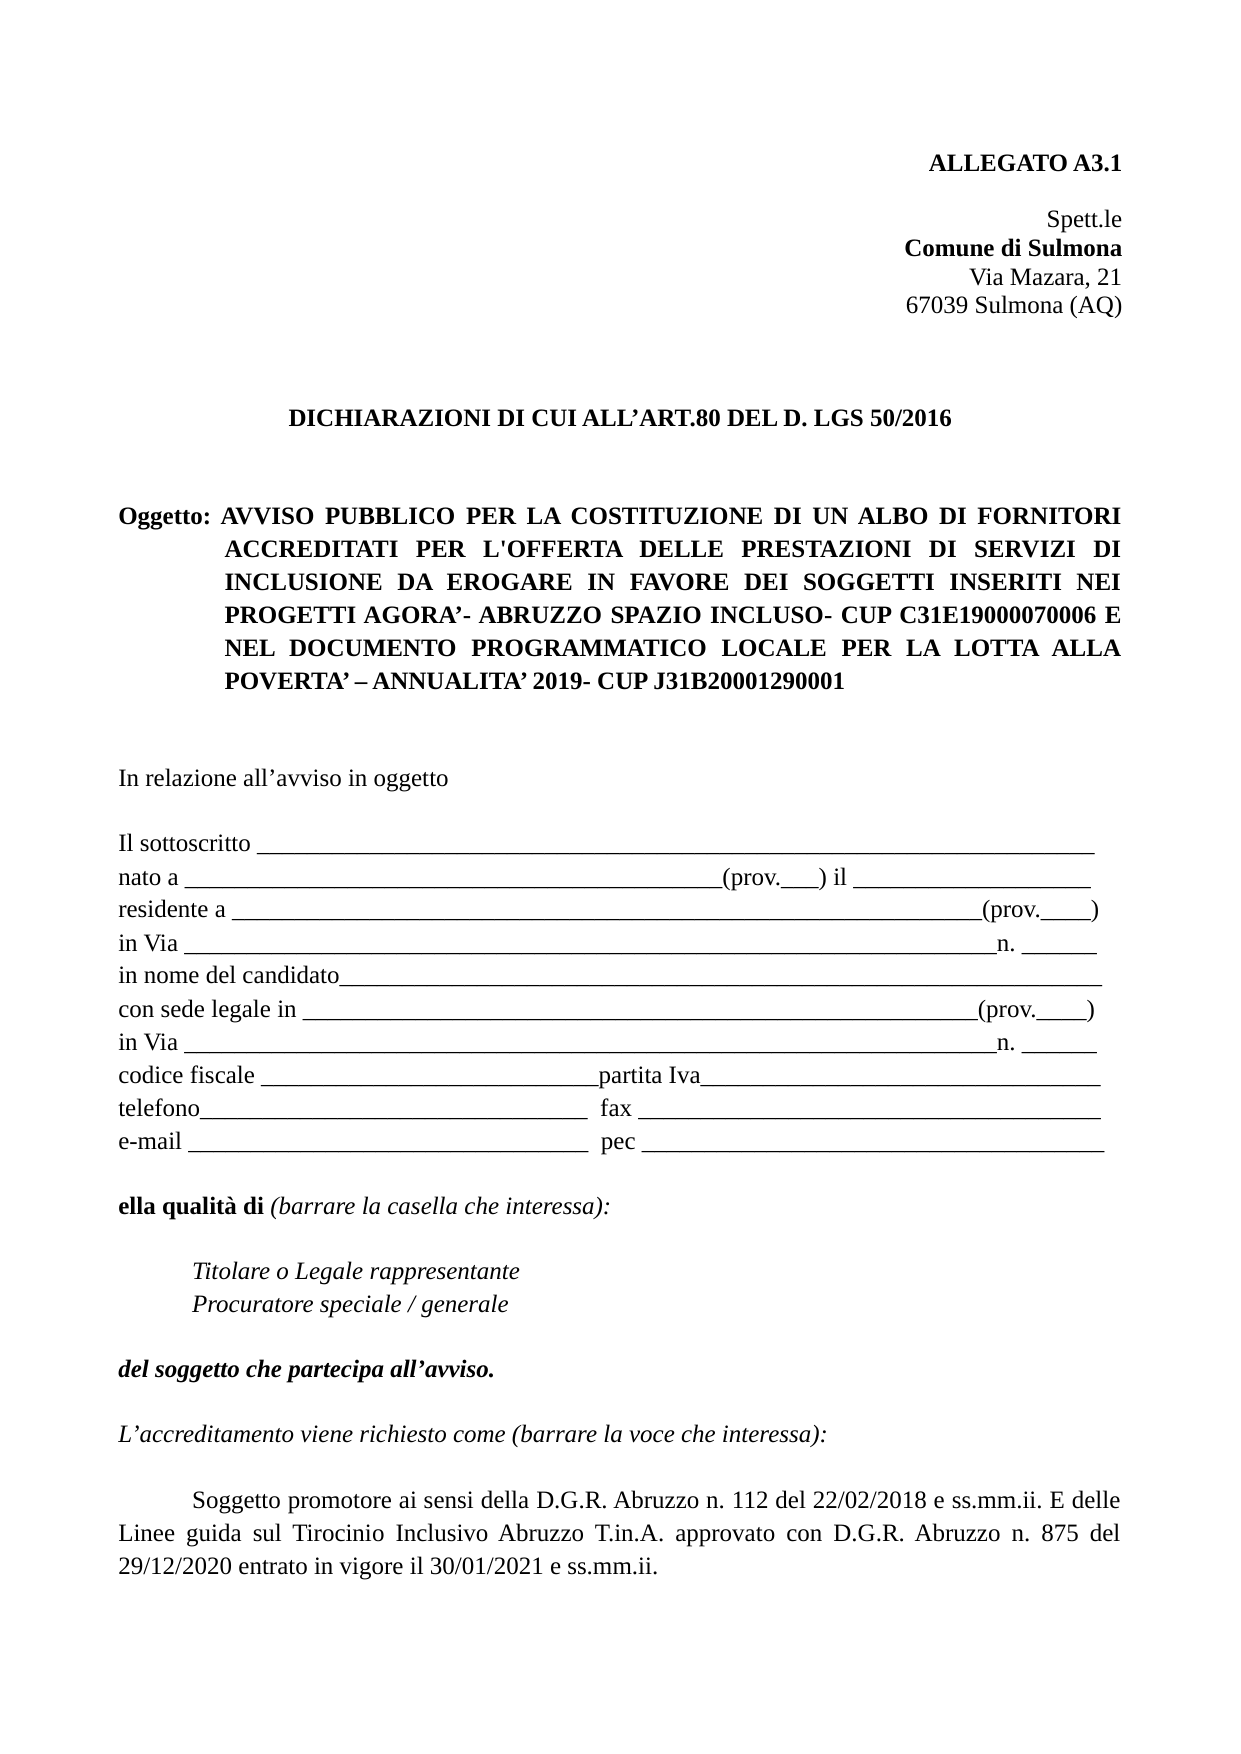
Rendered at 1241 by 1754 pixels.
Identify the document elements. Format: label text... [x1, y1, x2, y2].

text Spett.le [118, 204, 1122, 233]
text Oggetto: AVVISO PUBBLICO PER LA COSTITUZIONE DI UN ALBO DI FORNITORI ACCREDITATI PER L'OFFERTA DELLE PRESTAZIONI DI SERVIZI DI INCLUSIONE DA EROGARE IN FAVORE DEI SOGGETTI INSERITI NEI PROGETTI AGORA’- ABRUZZO SPAZIO INCLUSO- CUP C31E19000070006 E NEL DOCUMENTO PROGRAMMATICO LOCALE PER LA LOTTA ALLA POVERTA’ – ANNUALITA’ 2019- CUP J31B20001290001 [118, 501, 1122, 695]
text ella qualità di (barrare la casella che interessa): [118, 1191, 1122, 1220]
text In relazione all’avviso in oggetto [118, 763, 1122, 792]
text Procuratore speciale / generale [118, 1289, 1122, 1318]
text telefono_______________________________ fax _____________________________________ [118, 1093, 1122, 1121]
text Soggetto promotore ai sensi della D.G.R. Abruzzo n. 112 del 22/02/2018 e ss.mm.ii. E delle Linee guida sul Tirocinio Inclusivo Abruzzo T.in.A. approvato con D.G.R. Abruzzo n. 875 del 29/12/2020 entrato in vigore il 30/01/2021 e ss.mm.ii. [118, 1485, 1122, 1579]
text Titolare o Legale rappresentante [118, 1256, 1122, 1285]
text codice fiscale ___________________________partita Iva________________________________ [118, 1060, 1122, 1088]
text residente a ____________________________________________________________(prov.____) [118, 894, 1122, 923]
text del soggetto che partecipa all’avviso. [118, 1354, 1122, 1383]
text 67039 Sulmona (AQ) [118, 291, 1122, 319]
text ALLEGATO A3.1 [118, 148, 1122, 176]
text in Via _________________________________________________________________n. ______ [118, 1027, 1122, 1055]
text e-mail ________________________________ pec _____________________________________ [118, 1126, 1122, 1154]
text DICHIARAZIONI DI CUI ALL’ART.80 DEL D. LGS 50/2016 [118, 403, 1122, 432]
text L’accreditamento viene richiesto come (barrare la voce che interessa): [118, 1419, 1122, 1448]
text in Via _________________________________________________________________n. ______ [118, 928, 1122, 956]
text con sede legale in ______________________________________________________(prov.____) [118, 994, 1122, 1022]
text in nome del candidato_____________________________________________________________ [118, 961, 1122, 989]
text Via Mazara, 21 [118, 262, 1122, 291]
text Comune di Sulmona [118, 233, 1122, 262]
text Il sottoscritto ___________________________________________________________________ [118, 828, 1122, 857]
text nato a ___________________________________________(prov.___) il ___________________ [118, 862, 1122, 890]
